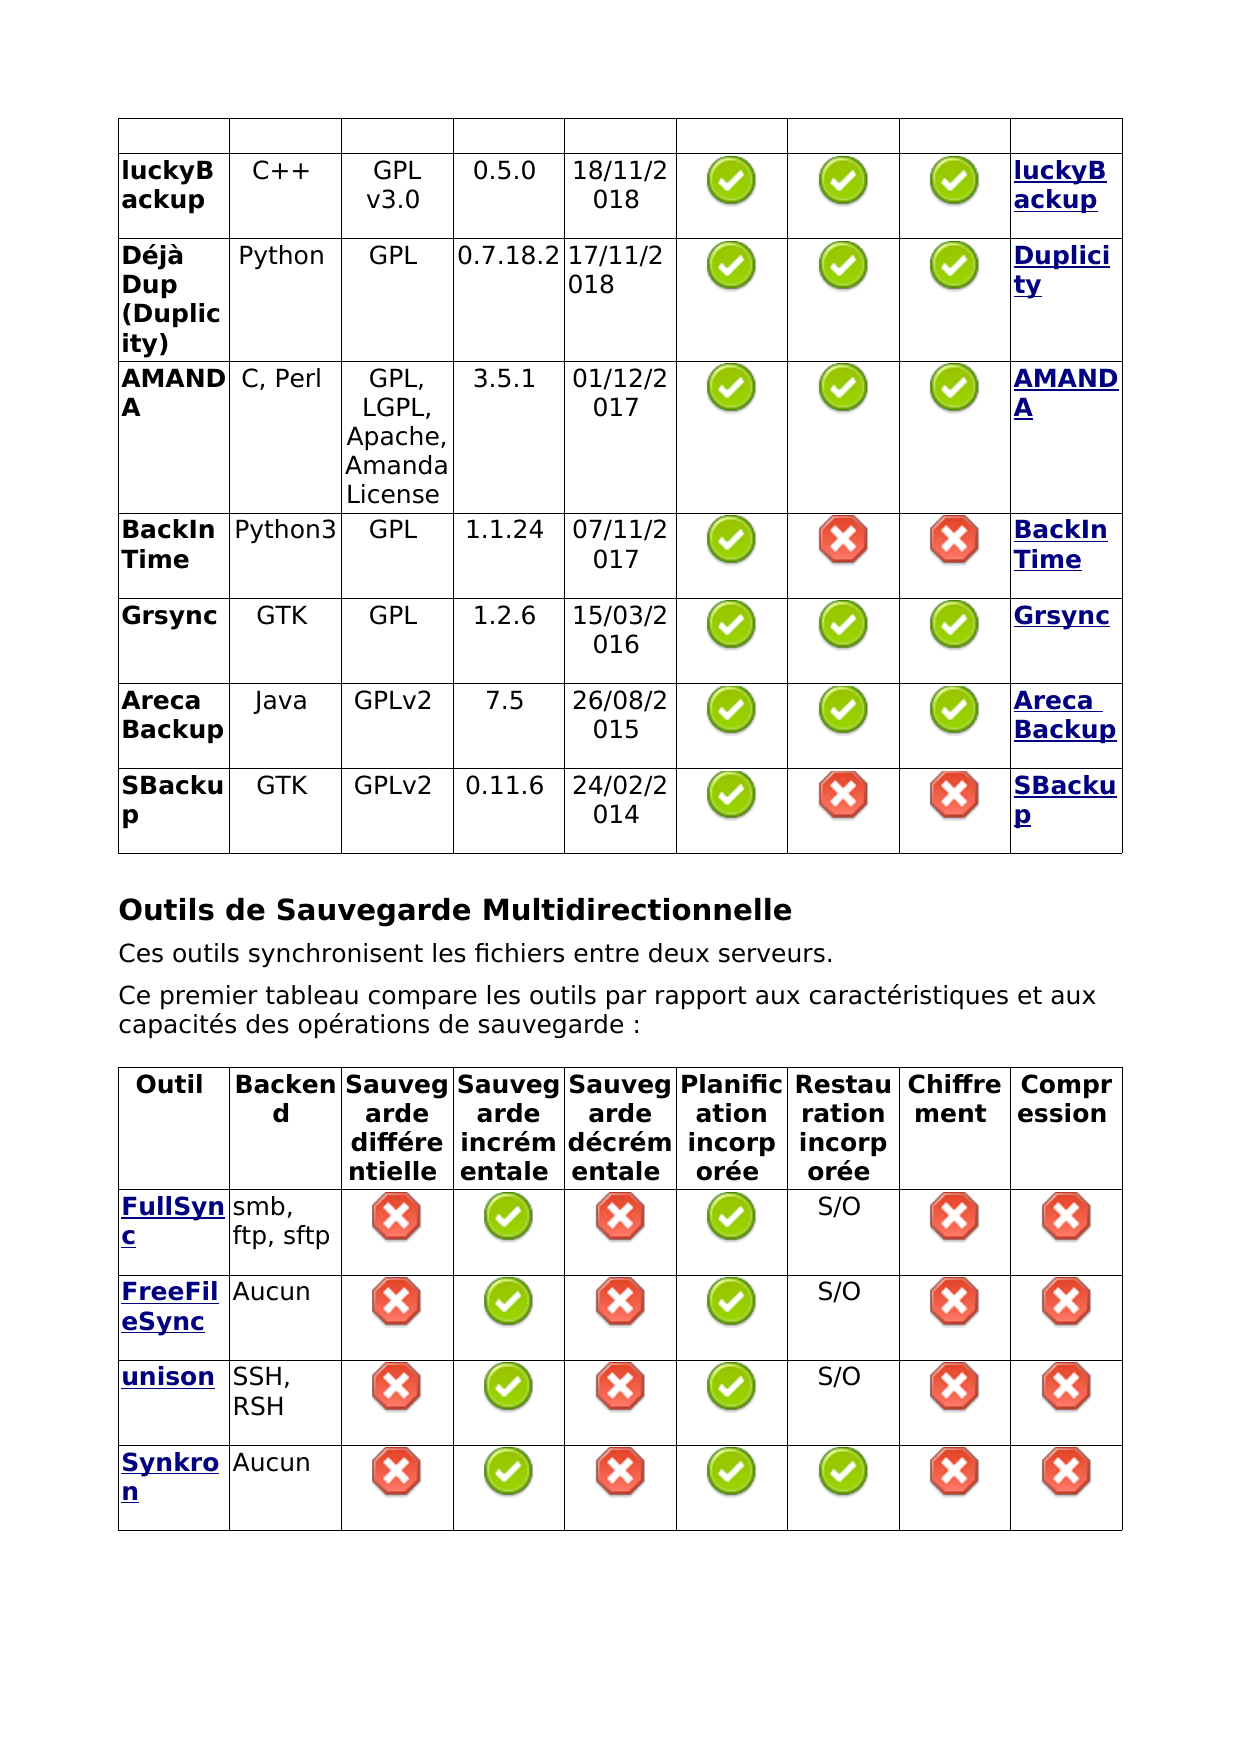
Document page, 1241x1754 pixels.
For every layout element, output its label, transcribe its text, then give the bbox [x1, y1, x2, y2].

table_cell 26/08/2015 [565, 684, 676, 768]
picture [1041, 1362, 1092, 1413]
picture [483, 1277, 534, 1328]
table_cell Déjà Dup (Duplicity) [119, 239, 229, 361]
table_cell C, Perl [230, 362, 341, 513]
picture [706, 1362, 757, 1413]
picture [706, 1192, 757, 1243]
table_cell 1.1.24 [454, 514, 564, 598]
table_cell Python [230, 239, 341, 361]
table_cell [677, 1276, 787, 1359]
picture [818, 515, 868, 566]
table_cell Python3 [230, 514, 341, 598]
table_cell [788, 769, 899, 853]
table_cell C++ [230, 154, 341, 238]
table_cell [677, 514, 787, 598]
picture [595, 1192, 646, 1243]
picture [595, 1277, 646, 1328]
table_cell 0.11.6 [454, 769, 564, 853]
table_cell GTK [230, 769, 341, 853]
table_cell [900, 1190, 1010, 1274]
table_cell [788, 599, 899, 683]
table_cell [342, 1446, 453, 1530]
picture [706, 156, 757, 207]
table_cell Aucun [230, 1276, 341, 1359]
table_cell AMANDA [119, 362, 229, 513]
picture [929, 241, 980, 292]
table_cell Duplicity [1011, 239, 1122, 361]
picture [371, 1277, 422, 1328]
table_cell [454, 1190, 564, 1274]
table_cell 3.5.1 [454, 362, 564, 513]
table_cell 07/11/2017 [565, 514, 676, 598]
table_cell 17/11/2018 [565, 239, 676, 361]
table_cell 24/02/2014 [565, 769, 676, 853]
table_cell Grsync [119, 599, 229, 683]
picture [929, 1277, 980, 1328]
table_cell [900, 1276, 1010, 1359]
table_cell luckyBackup [119, 154, 229, 238]
table_cell [677, 769, 787, 853]
table_cell [677, 1446, 787, 1530]
table_cell [565, 1446, 676, 1530]
picture [818, 1447, 868, 1498]
picture [818, 600, 868, 651]
picture [929, 1192, 980, 1243]
table_cell [1011, 1190, 1122, 1274]
table_cell SBackup [1011, 769, 1122, 853]
table_cell unison [119, 1361, 229, 1445]
table_cell [788, 362, 899, 513]
table_cell [900, 1361, 1010, 1445]
table_header Planification incorporée [677, 1068, 787, 1189]
table_cell [565, 1190, 676, 1274]
table_header Restauration incorporée [788, 1068, 899, 1189]
picture [818, 363, 868, 414]
picture [929, 686, 980, 736]
picture [706, 686, 757, 736]
table_header Sauvegarde incrémentale [454, 1068, 564, 1189]
table_cell Areca Backup [119, 684, 229, 768]
picture [929, 1447, 980, 1498]
table_cell [342, 1190, 453, 1274]
picture [595, 1447, 646, 1498]
table_header Outil [119, 1068, 229, 1189]
picture [818, 241, 868, 292]
table_cell [565, 1276, 676, 1359]
picture [1041, 1277, 1092, 1328]
picture [818, 686, 868, 736]
picture [371, 1362, 422, 1413]
picture [371, 1192, 422, 1243]
table_cell [565, 1361, 676, 1445]
table_cell luckyBackup [1011, 154, 1122, 238]
picture [706, 515, 757, 566]
picture [595, 1362, 646, 1413]
picture [1041, 1192, 1092, 1243]
picture [1041, 1447, 1092, 1498]
table_cell [1011, 1276, 1122, 1359]
table_cell [677, 1190, 787, 1274]
table_cell [677, 684, 787, 768]
table_cell [342, 1276, 453, 1359]
table_cell 7.5 [454, 684, 564, 768]
table_cell 01/12/2017 [565, 362, 676, 513]
picture [706, 241, 757, 292]
table_cell [1011, 1446, 1122, 1530]
subtitle Outils de Sauvegarde Multidirectionnelle [118, 893, 1122, 927]
table_cell [342, 1361, 453, 1445]
table_cell 15/03/2016 [565, 599, 676, 683]
table_cell [900, 599, 1010, 683]
table_cell GPL [342, 239, 453, 361]
table_cell Synkron [119, 1446, 229, 1530]
table_cell [454, 1446, 564, 1530]
table_header Sauvegarde différentielle [342, 1068, 453, 1189]
table_cell 0.7.18.2 [454, 239, 564, 361]
table_cell [677, 239, 787, 361]
table_header Sauvegarde décrémentale [565, 1068, 676, 1189]
picture [706, 1447, 757, 1498]
table_cell smb, ftp, sftp [230, 1190, 341, 1274]
table_cell Grsync [1011, 599, 1122, 683]
table_cell 18/11/2018 [565, 154, 676, 238]
table_cell [119, 119, 229, 153]
picture [929, 771, 980, 821]
picture [483, 1192, 534, 1243]
table_cell [677, 154, 787, 238]
table_cell Aucun [230, 1446, 341, 1530]
table_cell Areca Backup [1011, 684, 1122, 768]
table_cell [788, 514, 899, 598]
table_cell [900, 119, 1010, 153]
table_cell BackInTime [119, 514, 229, 598]
table_cell GPL v3.0 [342, 154, 453, 238]
text Ces outils synchronisent les fichiers entre deux serveurs. [118, 939, 1122, 969]
table_cell GPLv2 [342, 769, 453, 853]
picture [371, 1447, 422, 1498]
table_cell GTK [230, 599, 341, 683]
table_cell AMANDA [1011, 362, 1122, 513]
table_cell [900, 239, 1010, 361]
table_cell [677, 362, 787, 513]
table_cell [342, 119, 453, 153]
table_header Backend [230, 1068, 341, 1189]
picture [818, 771, 868, 821]
table_cell [788, 154, 899, 238]
table_cell GPL, LGPL, Apache, Amanda License [342, 362, 453, 513]
picture [818, 156, 868, 207]
table_cell S/O [788, 1190, 899, 1274]
picture [483, 1447, 534, 1498]
table_cell [788, 119, 899, 153]
table_cell [454, 1276, 564, 1359]
picture [706, 1277, 757, 1328]
table_cell [677, 1361, 787, 1445]
table_cell GPLv2 [342, 684, 453, 768]
picture [483, 1362, 534, 1413]
table_cell [454, 119, 564, 153]
table_cell 1.2.6 [454, 599, 564, 683]
table_cell [900, 1446, 1010, 1530]
table_cell [788, 1446, 899, 1530]
picture [706, 363, 757, 414]
picture [929, 156, 980, 207]
table_cell [900, 154, 1010, 238]
table_cell FullSync [119, 1190, 229, 1274]
picture [929, 600, 980, 651]
table_cell S/O [788, 1276, 899, 1359]
table_cell [454, 1361, 564, 1445]
table_cell [788, 239, 899, 361]
table_cell [900, 514, 1010, 598]
picture [706, 771, 757, 821]
table_cell SBackup [119, 769, 229, 853]
table_cell [565, 119, 676, 153]
table_cell Java [230, 684, 341, 768]
table_cell FreeFileSync [119, 1276, 229, 1359]
table_cell S/O [788, 1361, 899, 1445]
table_cell SSH, RSH [230, 1361, 341, 1445]
table_cell [677, 119, 787, 153]
text Ce premier tableau compare les outils par rapport aux caractéristiques et aux capacités des opérations de sauvegarde : [118, 981, 1122, 1039]
table_header Chiffrement [900, 1068, 1010, 1189]
table_cell [900, 769, 1010, 853]
table_cell [230, 119, 341, 153]
picture [706, 600, 757, 651]
table_cell [1011, 1361, 1122, 1445]
picture [929, 363, 980, 414]
table_cell GPL [342, 514, 453, 598]
table_cell [788, 684, 899, 768]
table_cell BackInTime [1011, 514, 1122, 598]
table_cell [677, 599, 787, 683]
table_cell 0.5.0 [454, 154, 564, 238]
picture [929, 1362, 980, 1413]
table_cell [900, 684, 1010, 768]
picture [929, 515, 980, 566]
table_cell GPL [342, 599, 453, 683]
table_header Compression [1011, 1068, 1122, 1189]
table_cell [1011, 119, 1122, 153]
table_cell [900, 362, 1010, 513]
